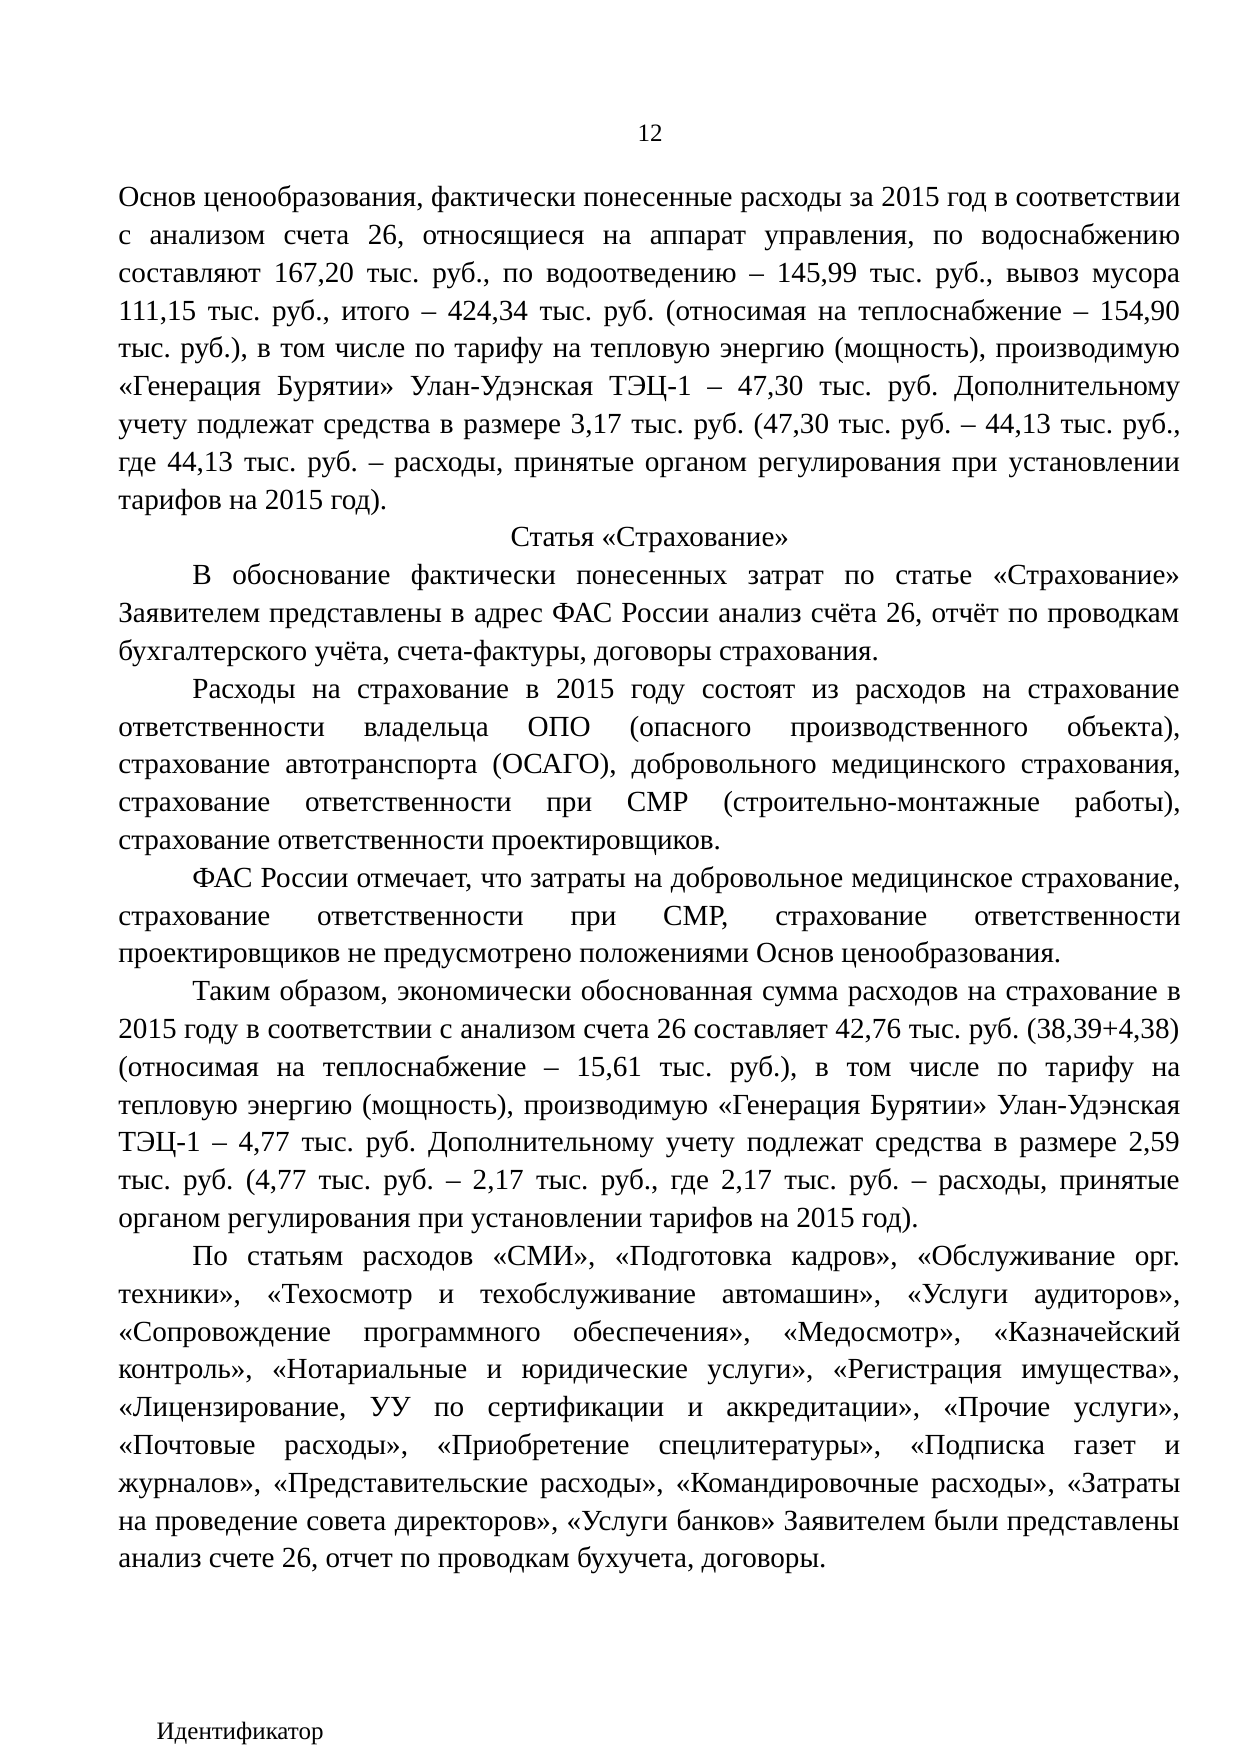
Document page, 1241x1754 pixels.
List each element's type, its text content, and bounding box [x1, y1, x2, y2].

text По статьям расходов «СМИ», «Подготовка кадров», «Обслуживание орг. техники», «Техосмотр и техобслуживание автомашин», «Услуги аудиторов», «Сопровождение программного обеспечения», «Медосмотр», «Казначейский контроль», «Нотариальные и юридические услуги», «Регистрация имущества», «Лицензирование, УУ по сертификации и аккредитации», «Прочие услуги», «Почтовые расходы», «Приобретение спецлитературы», «Подписка газет и журналов», «Представительские расходы», «Командировочные расходы», «Затраты на проведение совета директоров», «Услуги банков» Заявителем были представлены анализ счете 26, отчет по проводкам бухучета, договоры. [118, 1235, 1181, 1575]
text Статья «Страхование» [118, 517, 1181, 554]
text Основ ценообразования, фактически понесенные расходы за 2015 год в соответствии с анализом счета 26, относящиеся на аппарат управления, по водоснабжению составляют 167,20 тыс. руб., по водоотведению – 145,99 тыс. руб., вывоз мусора 111,15 тыс. руб., итого – 424,34 тыс. руб. (относимая на теплоснабжение – 154,90 тыс. руб.), в том числе по тарифу на тепловую энергию (мощность), производимую «Генерация Бурятии» Улан-Удэнская ТЭЦ-1 – 47,30 тыс. руб. Дополнительному учету подлежат средства в размере 3,17 тыс. руб. (47,30 тыс. руб. – 44,13 тыс. руб., где 44,13 тыс. руб. – расходы, принятые органом регулирования при установлении тарифов на 2015 год). [118, 176, 1181, 517]
text ФАС России отмечает, что затраты на добровольное медицинское страхование, страхование ответственности при СМР, страхование ответственности проектировщиков не предусмотрено положениями Основ ценообразования. [118, 857, 1181, 970]
text Таким образом, экономически обоснованная сумма расходов на страхование в 2015 году в соответствии с анализом счета 26 составляет 42,76 тыс. руб. (38,39+4,38) (относимая на теплоснабжение – 15,61 тыс. руб.), в том числе по тарифу на тепловую энергию (мощность), производимую «Генерация Бурятии» Улан-Удэнская ТЭЦ-1 – 4,77 тыс. руб. Дополнительному учету подлежат средства в размере 2,59 тыс. руб. (4,77 тыс. руб. – 2,17 тыс. руб., где 2,17 тыс. руб. – расходы, принятые органом регулирования при установлении тарифов на 2015 год). [118, 970, 1181, 1235]
text Расходы на страхование в 2015 году состоят из расходов на страхование ответственности владельца ОПО (опасного производственного объекта), страхование автотранспорта (ОСАГО), добровольного медицинского страхования, страхование ответственности при СМР (строительно-монтажные работы), страхование ответственности проектировщиков. [118, 668, 1181, 857]
text В обоснование фактически понесенных затрат по статье «Страхование» Заявителем представлены в адрес ФАС России анализ счёта 26, отчёт по проводкам бухгалтерского учёта, счета-фактуры, договоры страхования. [118, 554, 1181, 668]
